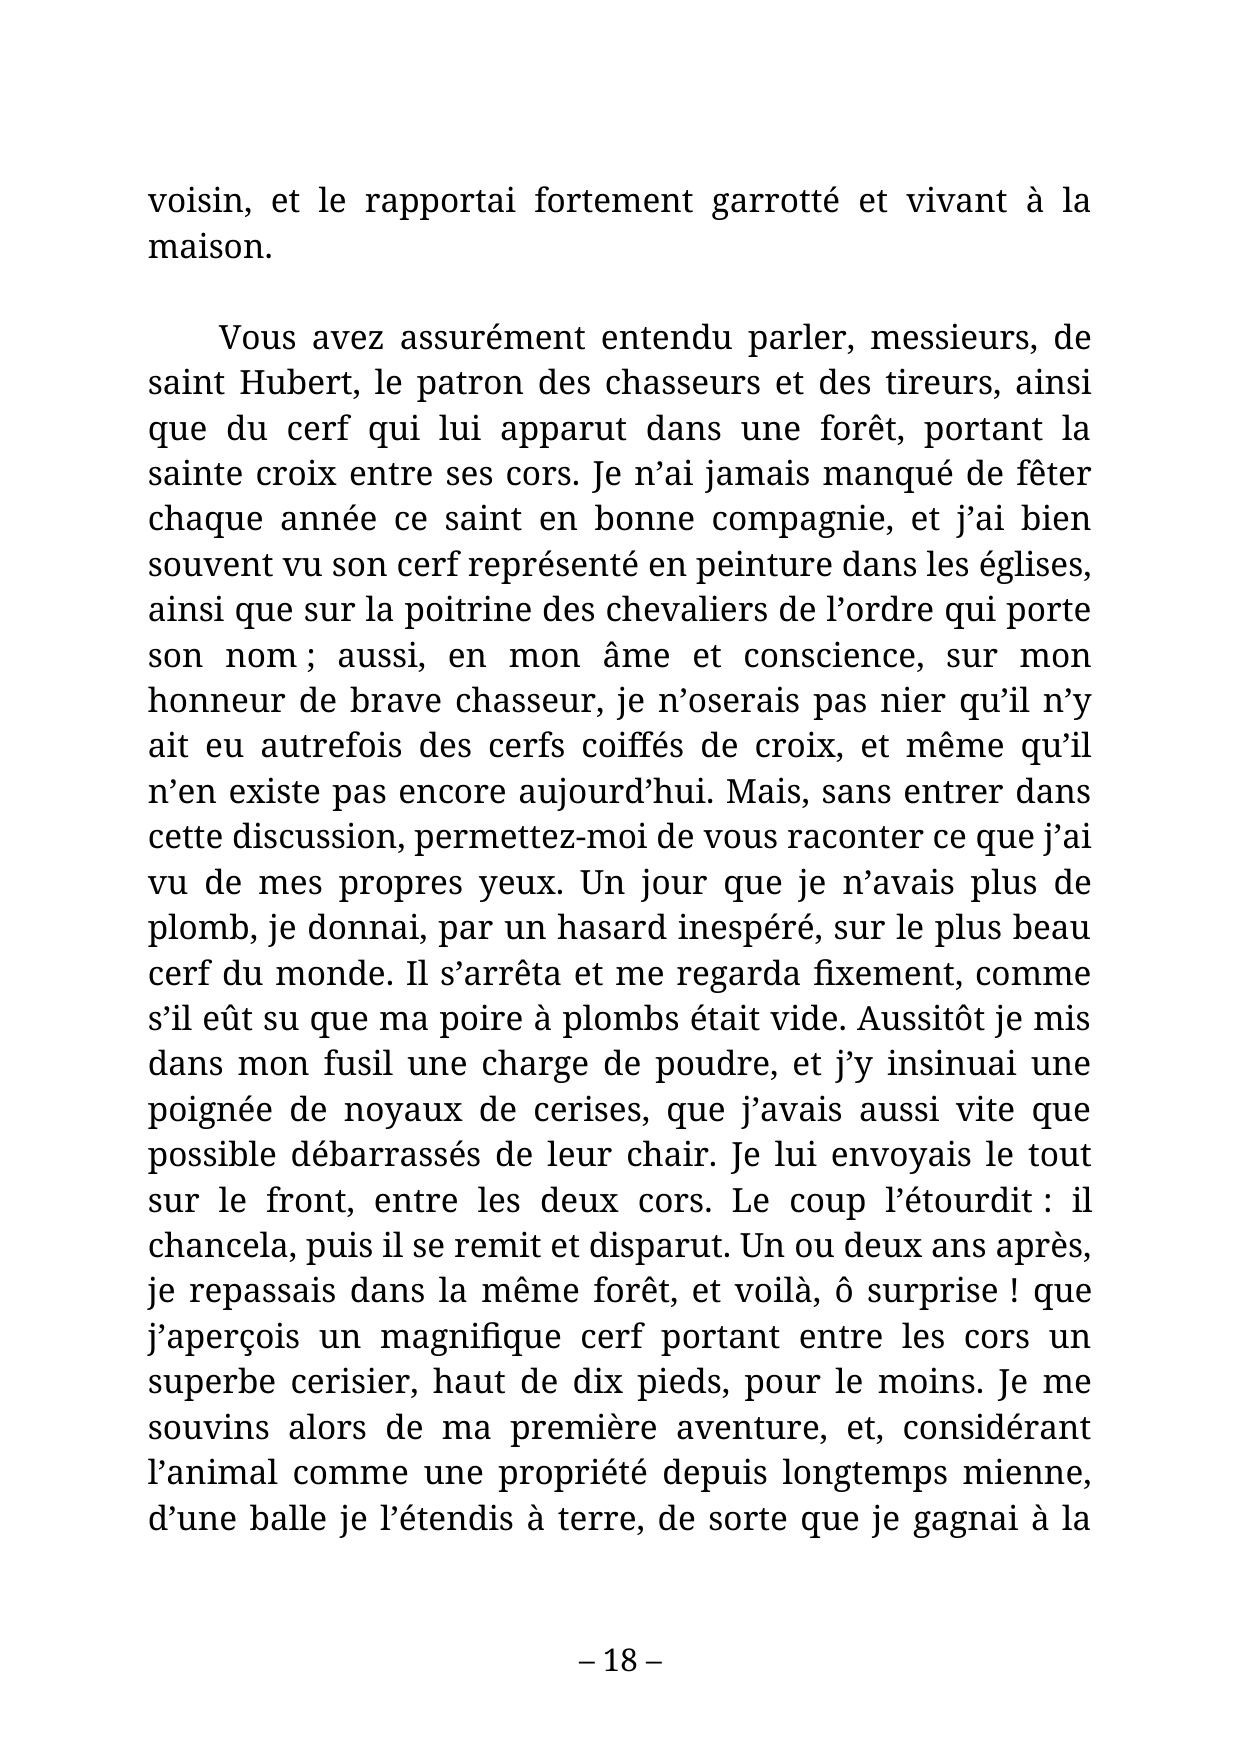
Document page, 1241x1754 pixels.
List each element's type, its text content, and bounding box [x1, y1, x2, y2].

text Vous avez assurément entendu parler, messieurs, de saint Hubert, le patron des chasseurs et des tireurs, ainsi que du cerf qui lui apparut dans une forêt, portant la sainte croix entre ses cors. Je n’ai jamais manqué de fêter chaque année ce saint en bonne compagnie, et j’ai bien souvent vu son cerf représenté en peinture dans les églises, ainsi que sur la poitrine des chevaliers de l’ordre qui porte son nom ; aussi, en mon âme et conscience, sur mon honneur de brave chasseur, je n’oserais pas nier qu’il n’y ait eu autrefois des cerfs coiffés de croix, et même qu’il n’en existe pas encore aujourd’hui. Mais, sans entrer dans cette discussion, permettez-moi de vous raconter ce que j’ai vu de mes propres yeux. Un jour que je n’avais plus de plomb, je donnai, par un hasard inespéré, sur le plus beau cerf du monde. Il s’arrêta et me regarda fixement, comme s’il eût su que ma poire à plombs était vide. Aussitôt je mis dans mon fusil une charge de poudre, et j’y insinuai une poignée de noyaux de cerises, que j’avais aussi vite que possible débarrassés de leur chair. Je lui envoyais le tout sur le front, entre les deux cors. Le coup l’étourdit : il chancela, puis il se remit et disparut. Un ou deux ans après, je repassais dans la même forêt, et voilà, ô surprise ! que j’aperçois un magnifique cerf portant entre les cors un superbe cerisier, haut de dix pieds, pour le moins. Je me souvins alors de ma première aventure, et, considérant l’animal comme une propriété depuis longtemps mienne, d’une balle je l’étendis à terre, de sorte que je gagnai à la [148, 313, 1092, 1540]
text voisin, et le rapportai fortement garrotté et vivant à la maison. [148, 177, 1092, 268]
